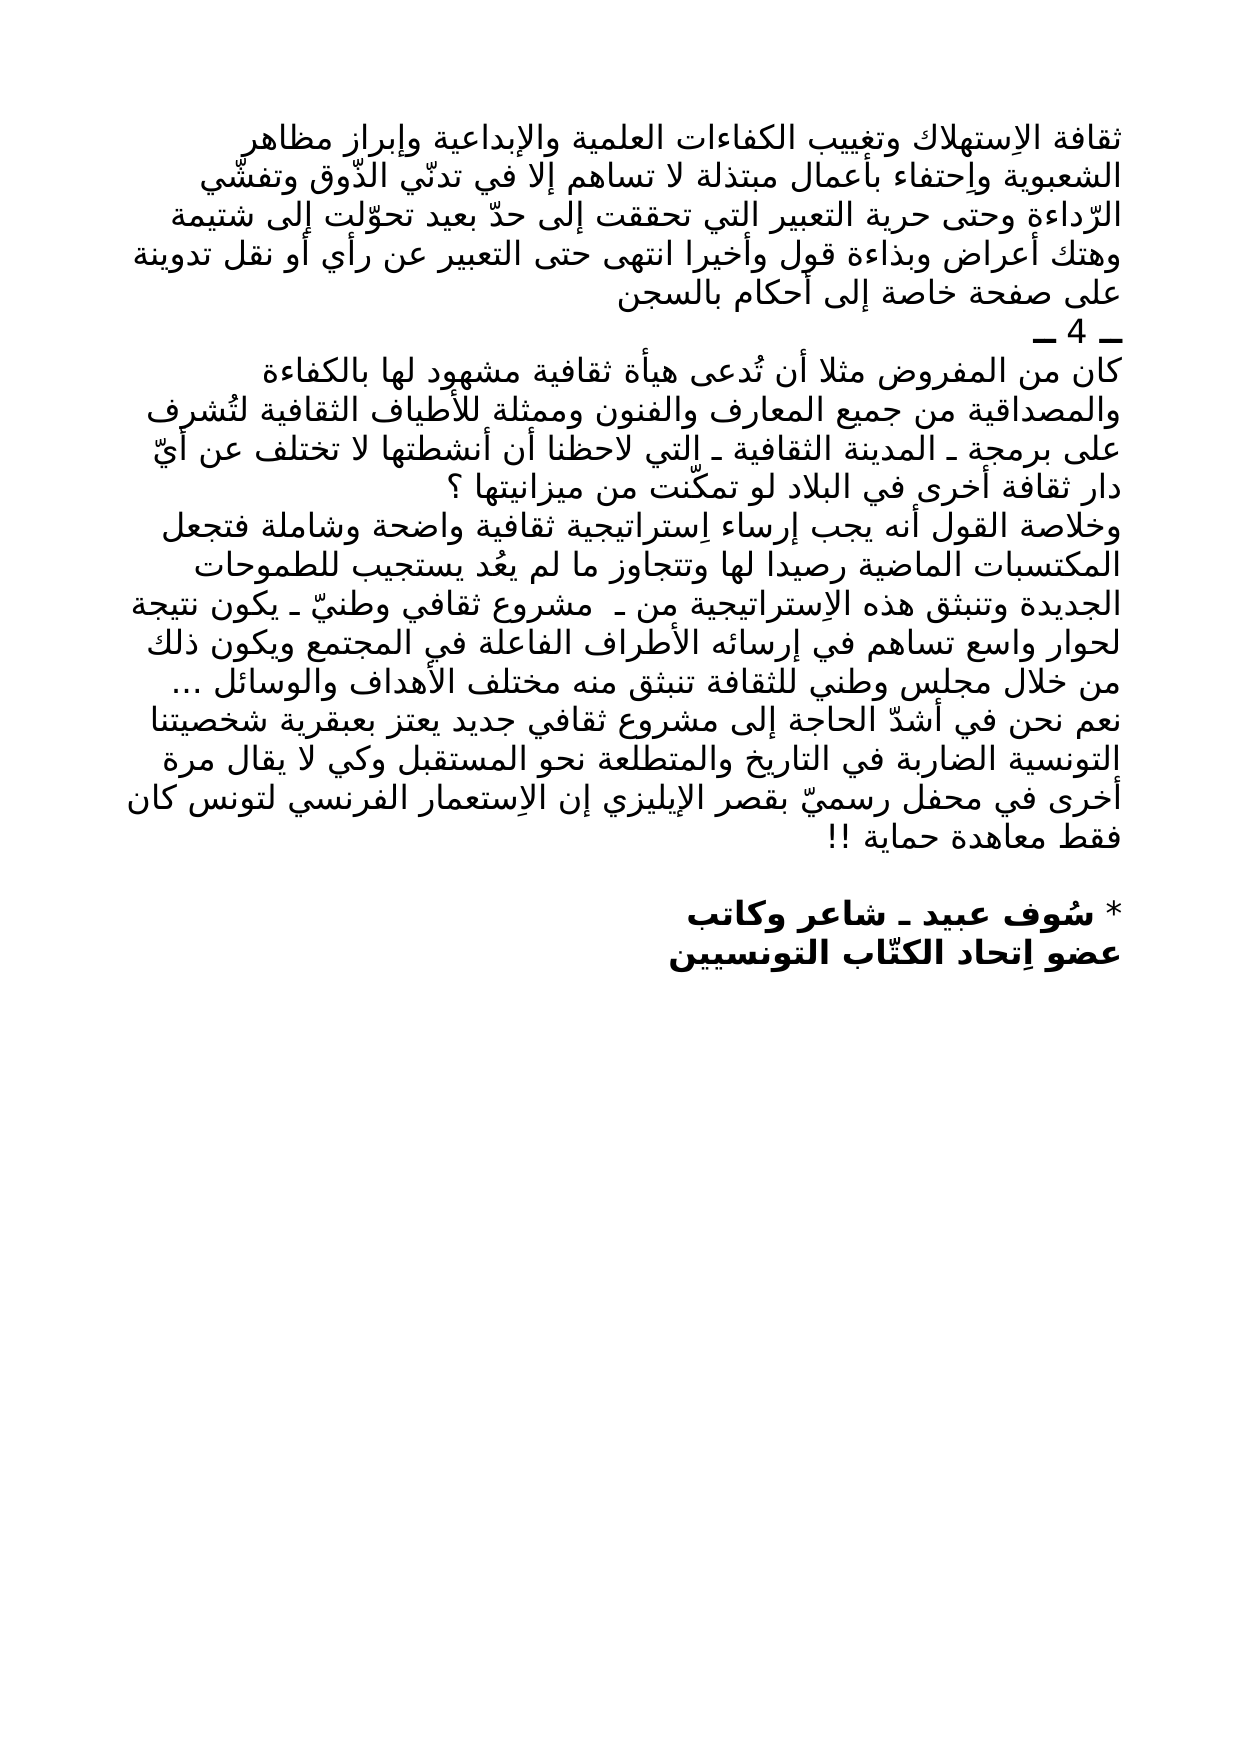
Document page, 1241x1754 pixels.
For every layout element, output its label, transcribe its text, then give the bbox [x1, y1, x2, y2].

text وخلاصة القول أنه يجب إرساء اِستراتيجية ثقافية واضحة وشاملة فتجعل المكتسبات الماضية رصيدا لها وتتجاوز ما لم يعُد يستجيب للطموحات الجديدة وتنبثق هذه الاِستراتيجية من ـ مشروع ثقافي وطنيّ ـ يكون نتيجة لحوار واسع تساهم في إرسائه الأطراف الفاعلة في المجتمع ويكون ذلك من خلال مجلس وطني للثقافة تنبثق منه مختلف الأهداف والوسائل ... [118, 507, 1122, 701]
text كان من المفروض مثلا أن تُدعى هيأة ثقافية مشهود لها بالكفاءة والمصداقية من جميع المعارف والفنون وممثلة للأطياف الثقافية لتُشرف على برمجة ـ المدينة الثقافية ـ التي لاحظنا أن أنشطتها لا تختلف عن أيّ دار ثقافة أخرى في البلاد لو تمكّنت من ميزانيتها ؟ [118, 351, 1122, 507]
text ــ 4 ــ [118, 312, 1122, 351]
text نعم نحن في أشدّ الحاجة إلى مشروع ثقافي جديد يعتز بعبقرية شخصيتنا التونسية الضاربة في التاريخ والمتطلعة نحو المستقبل وكي لا يقال مرة أخرى في محفل رسميّ بقصر الإيليزي إن الاِستعمار الفرنسي لتونس كان فقط معاهدة حماية !! [118, 701, 1122, 856]
text عضو اِتحاد الكتّاب التونسيين [118, 933, 1122, 972]
text * سُوف عبيد ـ شاعر وكاتب [118, 895, 1122, 933]
text كان من المفيد بعد 2011 أن يتمّ تطوير هذه المنجزات الثقافية ومراجعة أهدافها وطرق تسييرها ودعم مواردها ولكن عوضا عنها لاحظنا اِنتشار ثقافة الاِستهلاك وتغييب الكفاءات العلمية والإبداعية وإبراز مظاهر الشعبوية واِحتفاء بأعمال مبتذلة لا تساهم إلا في تدنّي الذّوق وتفشّي الرّداءة وحتى حرية التعبير التي تحققت إلى حدّ بعيد تحوّلت إلى شتيمة وهتك أعراض وبذاءة قول وأخيرا انتهى حتى التعبير عن رأي أو نقل تدوينة على صفحة خاصة إلى أحكام بالسجن [118, 118, 1122, 312]
